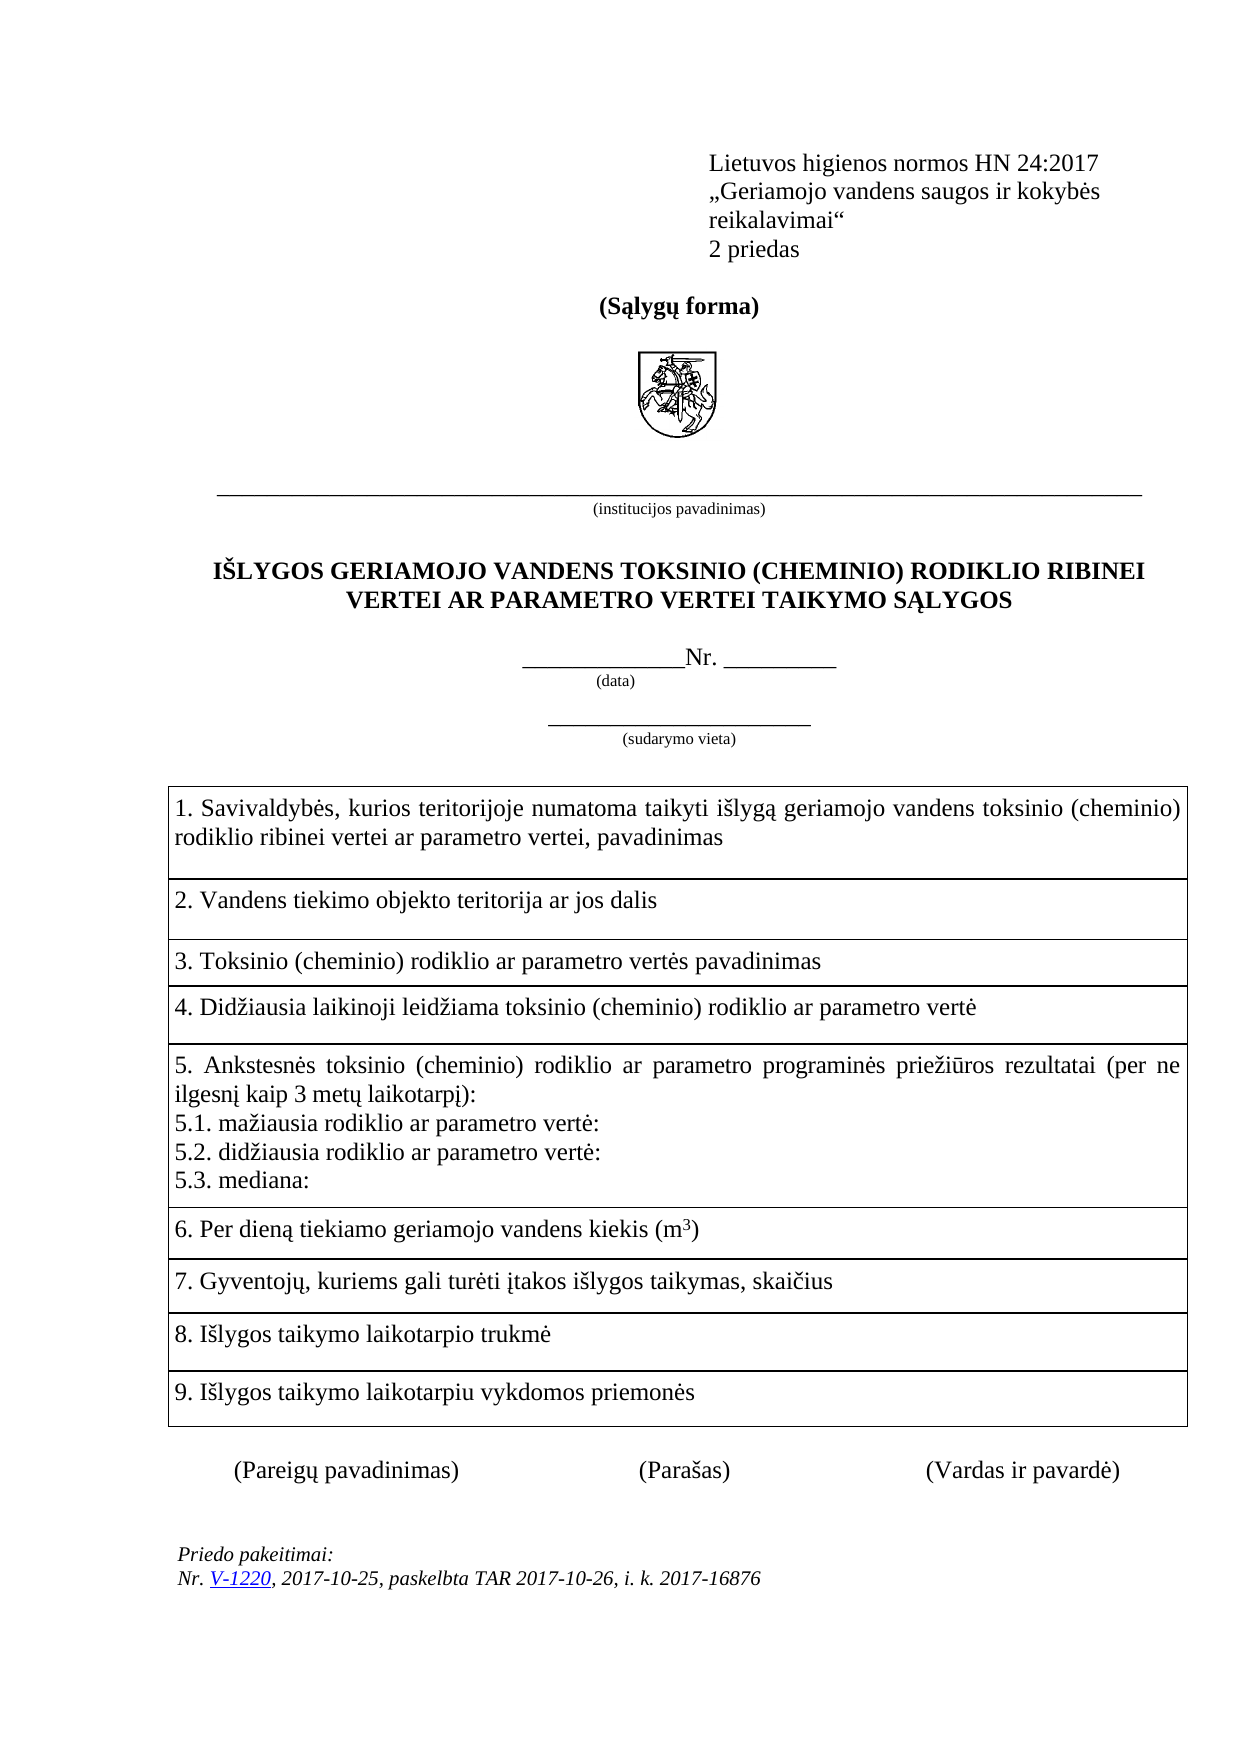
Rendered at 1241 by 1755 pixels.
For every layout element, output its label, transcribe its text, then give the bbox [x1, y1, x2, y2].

text (data) [177, 671, 1181, 700]
table_cell 6. Per dieną tiekiamo geriamojo vandens kiekis (m3) [169, 1208, 1187, 1258]
text _____________________ [177, 700, 1181, 728]
table_header (Parašas) [515, 1456, 854, 1484]
table_cell 4. Didžiausia laikinoji leidžiama toksinio (cheminio) rodiklio ar parametro vertė [169, 987, 1187, 1043]
table_cell 3. Toksinio (cheminio) rodiklio ar parametro vertės pavadinimas [169, 940, 1187, 985]
text Nr. V-1220, 2017-10-25, paskelbta TAR 2017-10-26, i. k. 2017-16876 [177, 1566, 1181, 1590]
text reikalavimai“ [709, 205, 1196, 234]
text „Geriamojo vandens saugos ir kokybės [709, 176, 1196, 205]
table_cell 9. Išlygos taikymo laikotarpiu vykdomos priemonės [169, 1372, 1187, 1426]
table_header (Pareigų pavadinimas) [177, 1456, 515, 1484]
text _____________Nr. _________ [177, 642, 1181, 671]
table_cell 8. Išlygos taikymo laikotarpio trukmė [169, 1314, 1187, 1370]
table_header 1. Savivaldybės, kurios teritorijoje numatoma taikyti išlygą geriamojo vandens toksinio (cheminio) rodiklio ribinei vertei ar parametro vertei, pavadinimas [169, 787, 1187, 878]
text (institucijos pavadinimas) [177, 498, 1181, 527]
text (Sąlygų forma) [162, 291, 1196, 320]
text 2 priedas [709, 234, 1196, 263]
text (sudarymo vieta) [177, 728, 1181, 757]
table_cell 5. Ankstesnės toksinio (cheminio) rodiklio ar parametro programinės priežiūros rezultatai (per ne ilgesnį kaip 3 metų laikotarpį): 5.1. mažiausia rodiklio ar parametro vertė: 5.2. didžiausia rodiklio ar parametro vertė: 5.3. mediana: [169, 1045, 1187, 1207]
table_cell 2. Vandens tiekimo objekto teritorija ar jos dalis [169, 880, 1187, 938]
table_header (Vardas ir pavardė) [854, 1456, 1192, 1484]
text Lietuvos higienos normos HN 24:2017 [709, 148, 1181, 176]
table_cell 7. Gyventojų, kuriems gali turėti įtakos išlygos taikymas, skaičius [169, 1260, 1187, 1312]
text IŠLYGOS GERIAMOJO VANDENS TOKSINIO (CHEMINIO) RODIKLIO RIBINEI VERTEI AR PARAMETRO VERTEI TAIKYMO SĄLYGOS [177, 556, 1181, 613]
text Priedo pakeitimai: [177, 1542, 1181, 1566]
text __________________________________________________________________________ [177, 470, 1181, 498]
